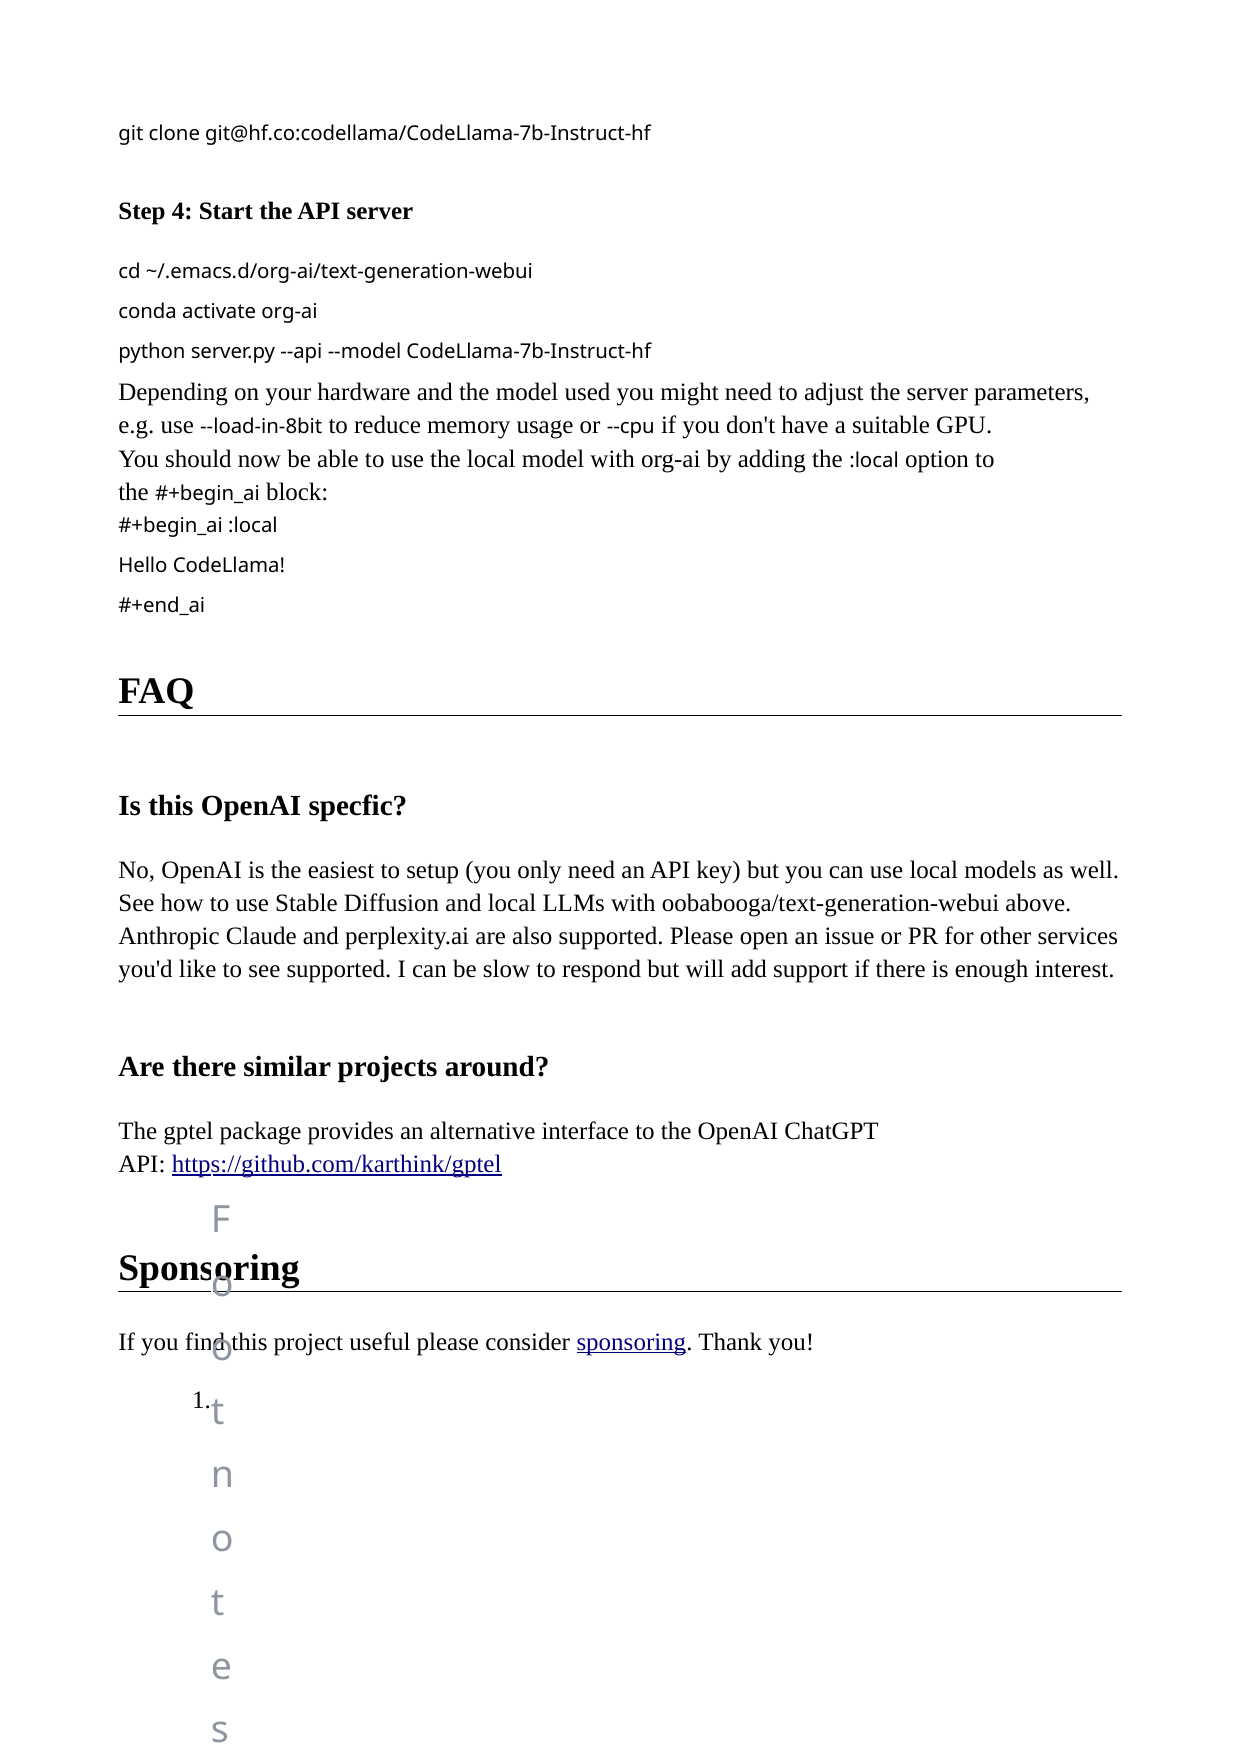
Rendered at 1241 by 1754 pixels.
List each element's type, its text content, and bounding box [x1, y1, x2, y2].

text conda activate org-ai [118, 297, 1122, 324]
text The gptel package provides an alternative interface to the OpenAI ChatGPT API: https://github.com/karthink/gptel [118, 1116, 1122, 1178]
text Hello CodeLlama! [118, 551, 1122, 579]
subtitle Sponsoring [118, 1245, 211, 1291]
text If you find this project useful please consider sponsoring. Thank you! [213, 1327, 1122, 1356]
text No, OpenAI is the easiest to setup (you only need an API key) but you can use local models as well. See how to use Stable Diffusion and local LLMs with oobabooga/text-generation-webui above. Anthropic Claude and perplexity.ai are also supported. Please open an issue or PR for other services you'd like to see supported. I can be slow to respond but will add support if there is enough interest. [118, 855, 1122, 983]
text If you find this project useful please consider sponsoring. Thank you! [118, 1327, 211, 1356]
subtitle FAQ [118, 669, 1122, 715]
text You should now be able to use the local model with org-ai by adding the :local option to the #+begin_ai block: [118, 444, 1122, 506]
text #+end_ai [118, 591, 1122, 619]
text git clone git@hf.co:codellama/CodeLlama-7b-Instruct-hf [118, 118, 1122, 146]
text Depending on your hardware and the model used you might need to adjust the server parameters, e.g. use --load-in-8bit to reduce memory usage or --cpu if you don't have a suitable GPU. [118, 377, 1122, 439]
text cd ~/.emacs.d/org-ai/text-generation-webui [118, 257, 1122, 284]
subtitle Step 4: Start the API server [118, 196, 1122, 224]
subtitle Is this OpenAI specfic? [118, 788, 1122, 822]
text python server.py --api --model CodeLlama-7b-Instruct-hf [118, 337, 1122, 364]
text #+begin_ai :local [118, 511, 1122, 538]
subtitle Sponsoring [213, 1245, 1122, 1291]
subtitle Are there similar projects around? [118, 1049, 1122, 1083]
